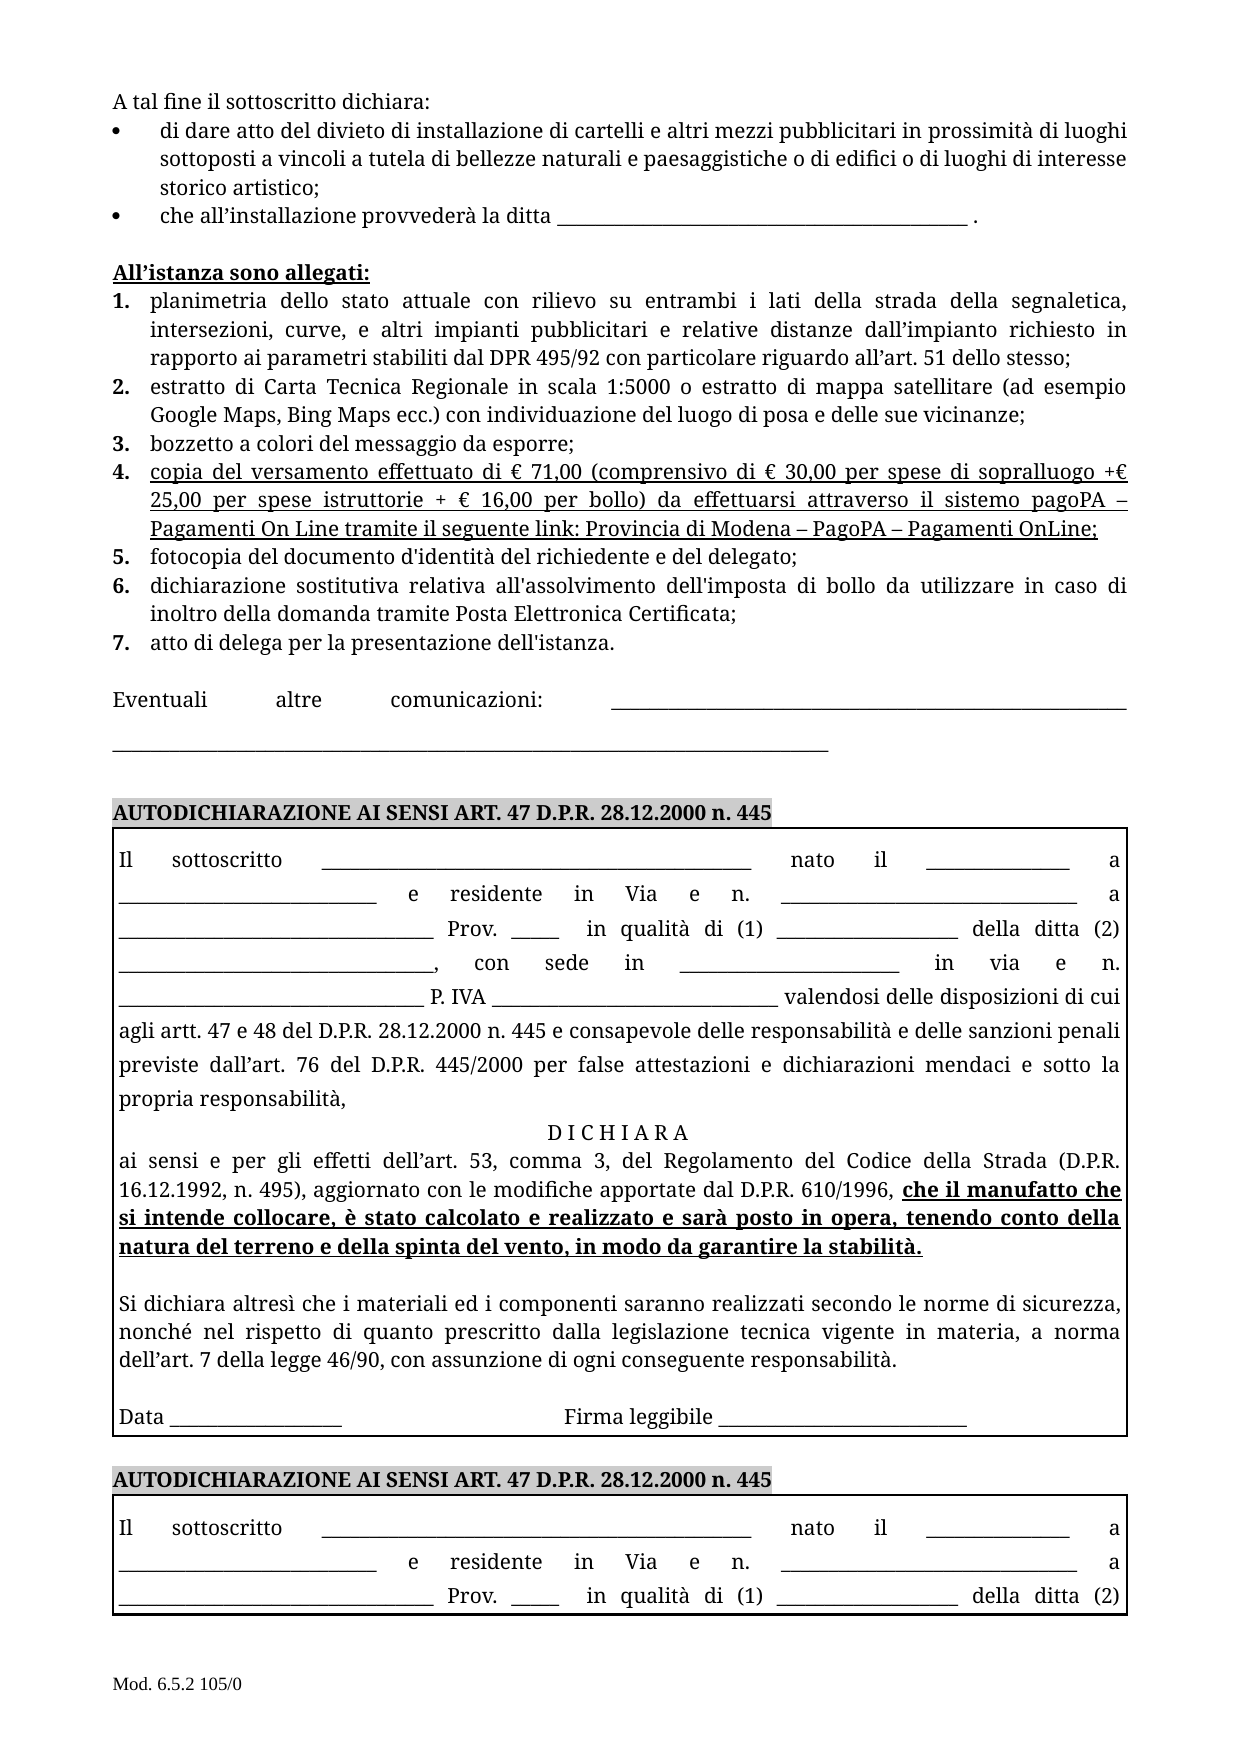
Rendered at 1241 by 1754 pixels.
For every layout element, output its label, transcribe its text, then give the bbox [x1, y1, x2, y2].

list atto di delega per la presentazione dell'istanza. [112, 628, 1128, 656]
text Il sottoscritto _____________________________________________ nato il _______________ a ___________________________ e residente in Via e n. _______________________________ a _________________________________ Prov. _____ in qualità di (1) ___________________ della ditta (2) _________________________________, con sede in _______________________ in via e n. ________________________________ P. IVA ______________________________ valendosi delle disposizioni di cui agli artt. 47 e 48 del D.P.R. 28.12.2000 n. 445 e consapevole delle responsabilità e delle sanzioni penali previste dall’art. 76 del D.P.R. 445/2000 per false attestazioni e dichiarazioni mendaci e sotto la propria responsabilità, [114, 829, 1126, 1099]
text Eventuali altre comunicazioni: ______________________________________________________ ___________________________________________________________________________ [112, 685, 1128, 756]
text A tal fine il sottoscritto dichiara: [112, 87, 1128, 116]
text All’istanza sono allegati: [112, 258, 1128, 287]
text ai sensi e per gli effetti dell’art. 53, comma 3, del Regolamento del Codice della Strada (D.P.R. 16.12.1992, n. 495), aggiornato con le modifiche apportate dal D.P.R. 610/1996, che il manufatto che si intende collocare, è stato calcolato e realizzato e sarà posto in opera, tenendo conto della natura del terreno e della spinta del vento, in modo da garantire la stabilità. [114, 1128, 1126, 1260]
list estratto di Carta Tecnica Regionale in scala 1:5000 o estratto di mappa satellitare (ad esempio Google Maps, Bing Maps ecc.) con individuazione del luogo di posa e delle sue vicinanze; [112, 372, 1128, 429]
text AUTODICHIARAZIONE AI SENSI ART. 47 D.P.R. 28.12.2000 n. 445 [112, 798, 1128, 827]
text D I C H I A R A [114, 1099, 1126, 1128]
text AUTODICHIARAZIONE AI SENSI ART. 47 D.P.R. 28.12.2000 n. 445 [112, 1466, 1128, 1494]
list dichiarazione sostitutiva relativa all'assolvimento dell'imposta di bollo da utilizzare in caso di inoltro della domanda tramite Posta Elettronica Certificata; [112, 571, 1128, 628]
list copia del versamento effettuato di € 71,00 (comprensivo di € 30,00 per spese di sopralluogo +€ 25,00 per spese istruttorie + € 16,00 per bollo) da effettuarsi attraverso il sistemo pagoPA – Pagamenti On Line tramite il seguente link: Provincia di Modena – PagoPA – Pagamenti OnLine; [112, 457, 1128, 542]
text Il sottoscritto _____________________________________________ nato il _______________ a ___________________________ e residente in Via e n. _______________________________ a _________________________________ Prov. _____ in qualità di (1) ___________________ della ditta (2) _________________________________, con sede in _______________________ in via e n. ________________________________ P. IVA ______________________________ valendosi delle disposizioni di cui agli artt. 47 e 48 del D.P.R. 28.12.2000 n. 445 e consapevole delle responsabilità e delle sanzioni penali previste dall’art. 76 del D.P.R. 445/2000 per false attestazioni e dichiarazioni mendaci e sotto la propria responsabilità, [114, 1496, 1126, 1613]
list che all’installazione provvederà la ditta ___________________________________________ . [112, 201, 1128, 230]
text Si dichiara altresì che i materiali ed i componenti saranno realizzati secondo le norme di sicurezza, nonché nel rispetto di quanto prescritto dalla legislazione tecnica vigente in materia, a norma dell’art. 7 della legge 46/90, con assunzione di ogni conseguente responsabilità. [114, 1270, 1126, 1374]
text Data __________________ Firma leggibile __________________________ [114, 1384, 1126, 1435]
list planimetria dello stato attuale con rilievo su entrambi i lati della strada della segnaletica, intersezioni, curve, e altri impianti pubblicitari e relative distanze dall’impianto richiesto in rapporto ai parametri stabiliti dal DPR 495/92 con particolare riguardo all’art. 51 dello stesso; [112, 287, 1128, 372]
list bozzetto a colori del messaggio da esporre; [112, 429, 1128, 457]
list fotocopia del documento d'identità del richiedente e del delegato; [112, 542, 1128, 571]
list di dare atto del divieto di installazione di cartelli e altri mezzi pubblicitari in prossimità di luoghi sottoposti a vincoli a tutela di bellezze naturali e paesaggistiche o di edifici o di luoghi di interesse storico artistico; [112, 116, 1128, 201]
